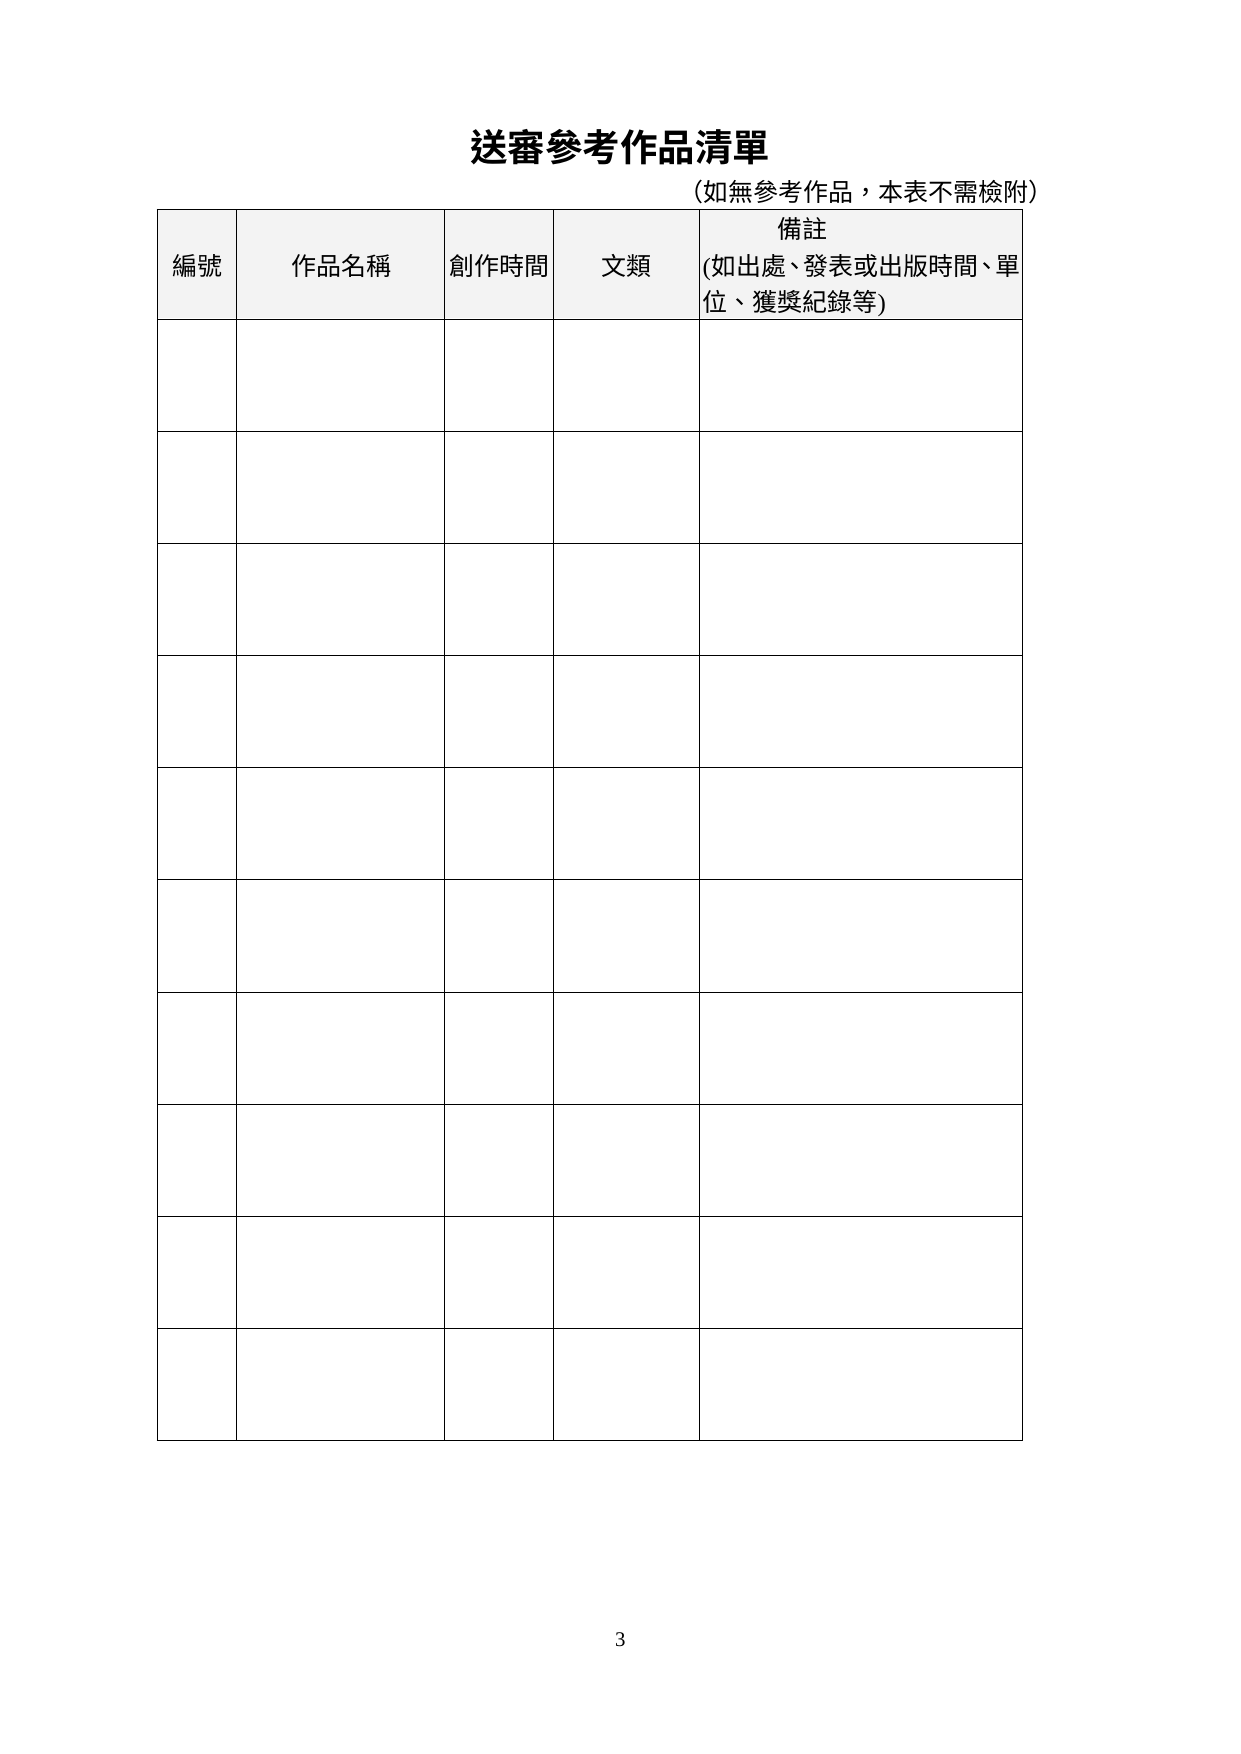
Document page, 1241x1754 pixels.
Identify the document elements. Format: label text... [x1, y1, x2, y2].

table_cell [700, 1105, 1022, 1216]
table_header 備註 (如出處、發表或出版時間、單位、獲獎紀錄等) [700, 210, 1022, 318]
table_cell [554, 432, 699, 543]
table_cell [158, 544, 236, 655]
table_cell [158, 656, 236, 767]
table_cell [158, 880, 236, 992]
table_cell [445, 1217, 553, 1328]
table_cell [554, 768, 699, 879]
table_cell [445, 768, 553, 879]
table_cell [158, 993, 236, 1104]
table_cell [158, 1217, 236, 1328]
table_cell [158, 768, 236, 879]
table_cell [554, 544, 699, 655]
table_cell [445, 544, 553, 655]
text 送審參考作品清單 [187, 118, 1053, 172]
table_cell [237, 880, 444, 992]
table_cell [445, 1105, 553, 1216]
table_header 編號 [158, 210, 236, 318]
table_cell [445, 880, 553, 992]
table_cell [237, 1217, 444, 1328]
text （如無參考作品，本表不需檢附） [187, 172, 1053, 209]
table_cell [237, 320, 444, 431]
table_cell [445, 656, 553, 767]
table_cell [158, 1329, 236, 1440]
table_cell [237, 1105, 444, 1216]
table_cell [237, 432, 444, 543]
table_header 創作時間 [445, 210, 553, 318]
table_cell [158, 320, 236, 431]
table_cell [158, 432, 236, 543]
table_cell [445, 320, 553, 431]
table_cell [445, 1329, 553, 1440]
table_cell [554, 1105, 699, 1216]
table_cell [158, 1105, 236, 1216]
table_cell [445, 432, 553, 543]
table_cell [554, 1217, 699, 1328]
table_cell [237, 544, 444, 655]
table_cell [700, 656, 1022, 767]
table_cell [700, 993, 1022, 1104]
table_header 作品名稱 [237, 210, 444, 318]
table_cell [554, 993, 699, 1104]
table_cell [700, 432, 1022, 543]
table_cell [700, 1329, 1022, 1440]
table_cell [237, 993, 444, 1104]
table_header 文類 [554, 210, 699, 318]
table_cell [237, 1329, 444, 1440]
table_cell [700, 544, 1022, 655]
table_cell [700, 320, 1022, 431]
table_cell [237, 768, 444, 879]
table_cell [700, 1217, 1022, 1328]
table_cell [700, 768, 1022, 879]
table_cell [700, 880, 1022, 992]
table_cell [554, 320, 699, 431]
table_cell [445, 993, 553, 1104]
table_cell [554, 1329, 699, 1440]
table_cell [554, 656, 699, 767]
table_cell [237, 656, 444, 767]
table_cell [554, 880, 699, 992]
